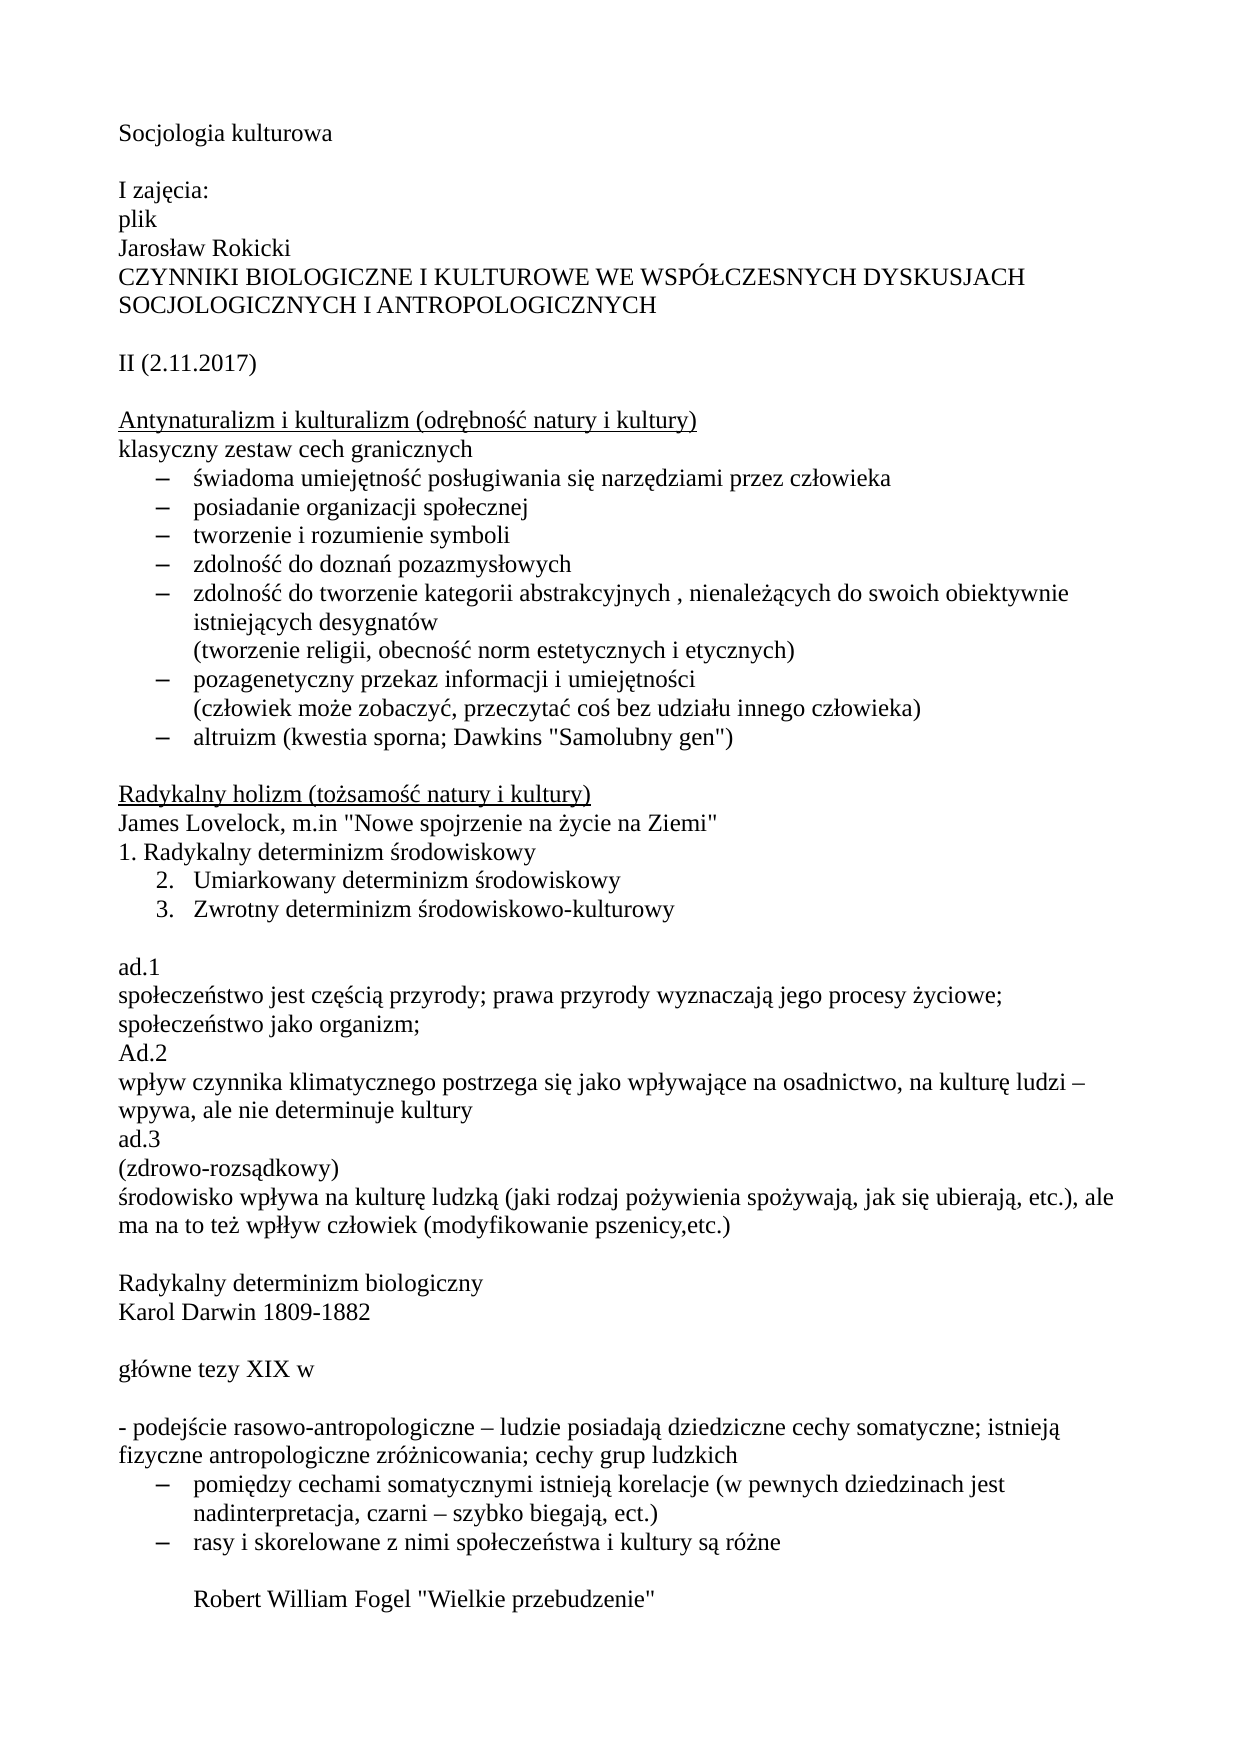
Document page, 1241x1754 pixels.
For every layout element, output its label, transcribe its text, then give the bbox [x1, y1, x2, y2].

text Karol Darwin 1809-1882 [118, 1297, 1122, 1326]
text ad.3 [118, 1124, 1122, 1153]
list Robert William Fogel "Wielkie przebudzenie" [156, 1556, 1122, 1613]
list posiadanie organizacji społecznej [156, 492, 1122, 521]
text (zdrowo-rozsądkowy) środowisko wpływa na kulturę ludzką (jaki rodzaj pożywienia spożywają, jak się ubierają, etc.), ale ma na to też wpłływ człowiek (modyfikowanie pszenicy,etc.) [118, 1153, 1122, 1239]
list zdolność do doznań pozazmysłowych [156, 549, 1122, 578]
text Radykalny determinizm biologiczny [118, 1239, 1122, 1297]
list świadoma umiejętność posługiwania się narzędziami przez człowieka [156, 463, 1122, 492]
list rasy i skorelowane z nimi społeczeństwa i kultury są różne [156, 1527, 1122, 1556]
list Umiarkowany determinizm środowiskowy [156, 866, 1122, 894]
text II (2.11.2017) Antynaturalizm i kulturalizm (odrębność natury i kultury) klasyczny zestaw cech granicznych [118, 319, 1122, 463]
list Zwrotny determinizm środowiskowo-kulturowy [156, 894, 1122, 923]
text główne tezy XIX w - podejście rasowo-antropologiczne – ludzie posiadają dziedziczne cechy somatyczne; istnieją fizyczne antropologiczne zróżnicowania; cechy grup ludzkich [118, 1354, 1122, 1469]
text Radykalny holizm (tożsamość natury i kultury) James Lovelock, m.in "Nowe spojrzenie na życie na Ziemi" 1. Radykalny determinizm środowiskowy [118, 779, 1122, 866]
text plik Jarosław Rokicki CZYNNIKI BIOLOGICZNE I KULTUROWE WE WSPÓŁCZESNYCH DYSKUSJACH SOCJOLOGICZNYCH I ANTROPOLOGICZNYCH [118, 204, 1122, 319]
list tworzenie i rozumienie symboli [156, 521, 1122, 549]
list pozagenetyczny przekaz informacji i umiejętności (człowiek może zobaczyć, przeczytać coś bez udziału innego człowieka) [156, 664, 1122, 722]
text I zajęcia: [118, 176, 1122, 204]
list altruizm (kwestia sporna; Dawkins "Samolubny gen") [156, 722, 1122, 779]
text Socjologia kulturowa [118, 118, 1122, 147]
list zdolność do tworzenie kategorii abstrakcyjnych , nienależących do swoich obiektywnie istniejących desygnatów (tworzenie religii, obecność norm estetycznych i etycznych) [156, 578, 1122, 664]
list pomiędzy cechami somatycznymi istnieją korelacje (w pewnych dziedzinach jest nadinterpretacja, czarni – szybko biegają, ect.) [156, 1469, 1122, 1527]
text ad.1 społeczeństwo jest częścią przyrody; prawa przyrody wyznaczają jego procesy życiowe; społeczeństwo jako organizm; Ad.2 wpływ czynnika klimatycznego postrzega się jako wpływające na osadnictwo, na kulturę ludzi – wpywa, ale nie determinuje kultury [118, 923, 1122, 1124]
